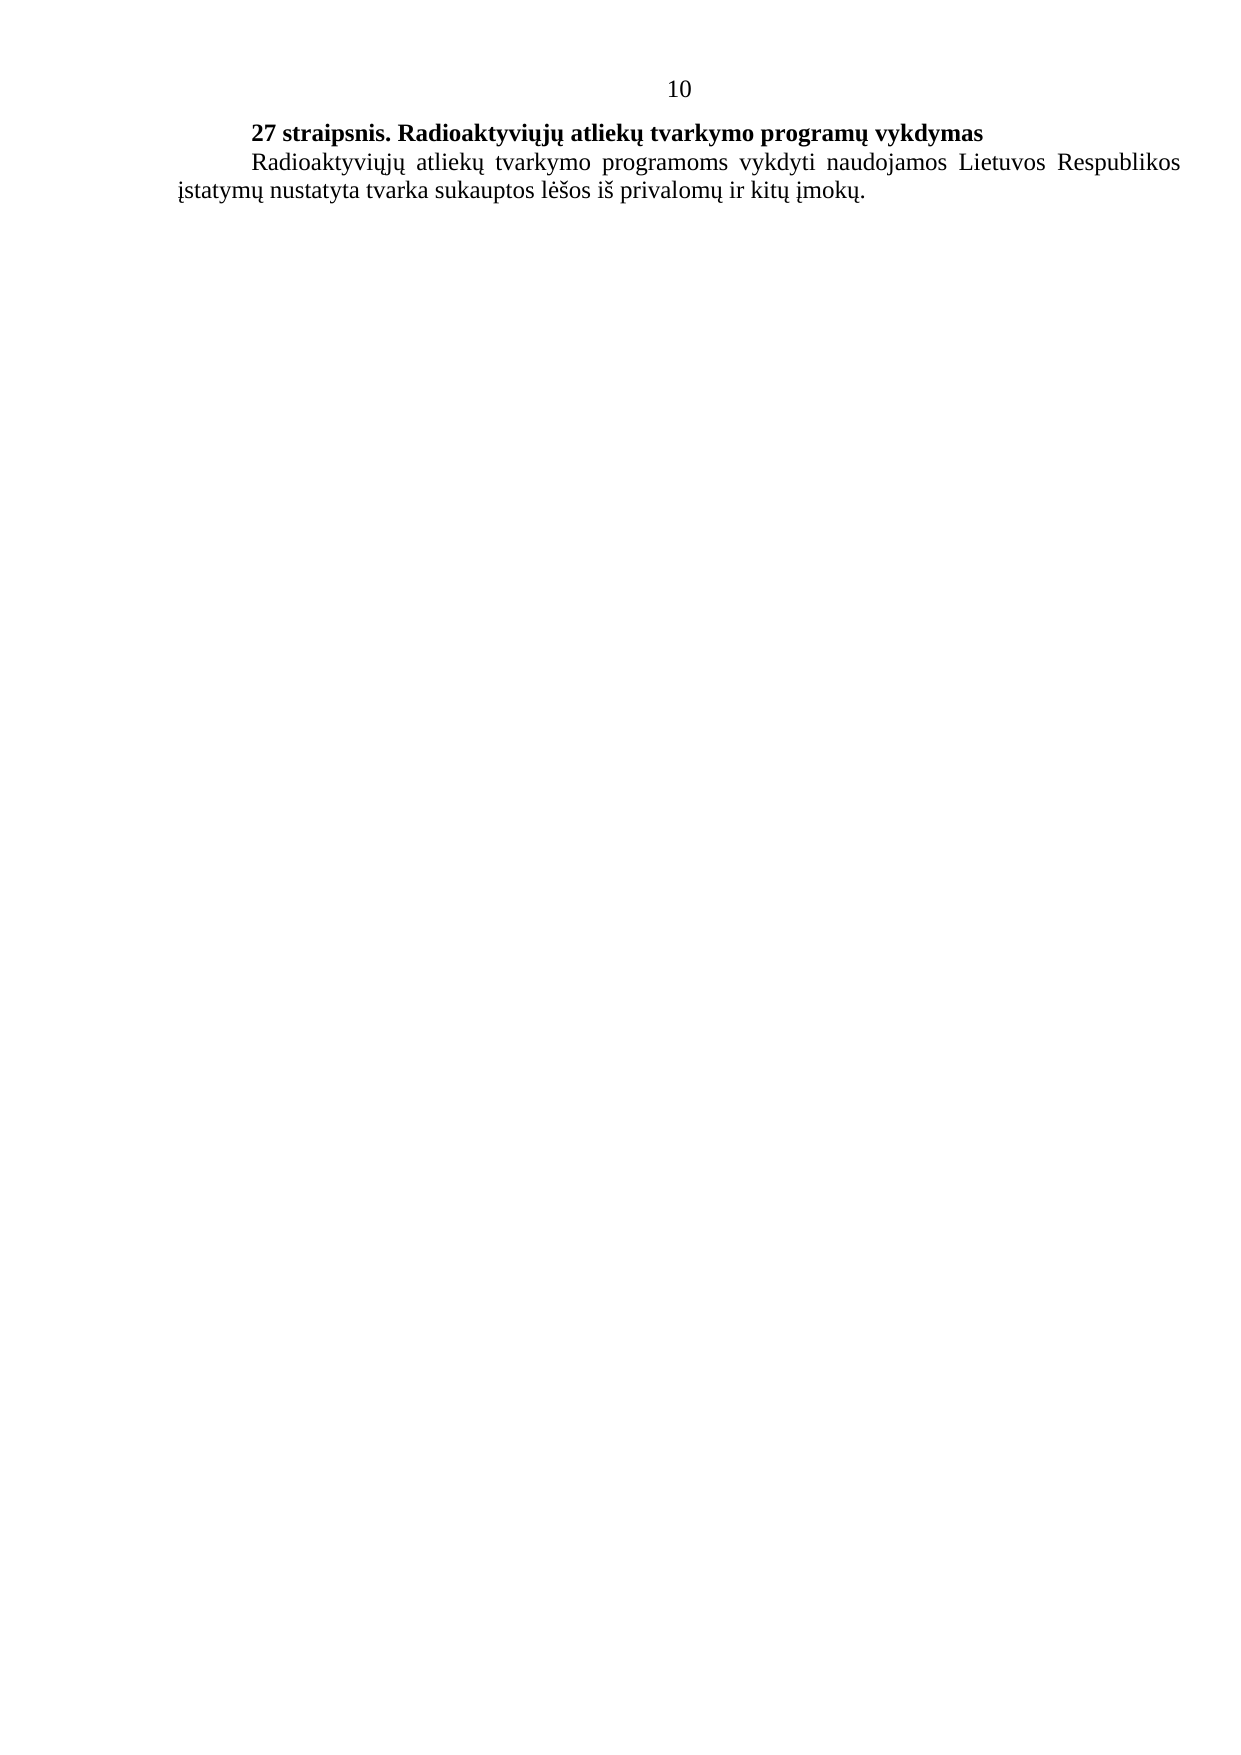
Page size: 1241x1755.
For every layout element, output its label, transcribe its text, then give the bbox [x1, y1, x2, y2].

text 27 straipsnis. Radioaktyviųjų atliekų tvarkymo programų vykdymas [177, 118, 1181, 147]
text Radioaktyviųjų atliekų tvarkymo programoms vykdyti naudojamos Lietuvos Respublikos įstatymų nustatyta tvarka sukauptos lėšos iš privalomų ir kitų įmokų. [177, 147, 1181, 204]
